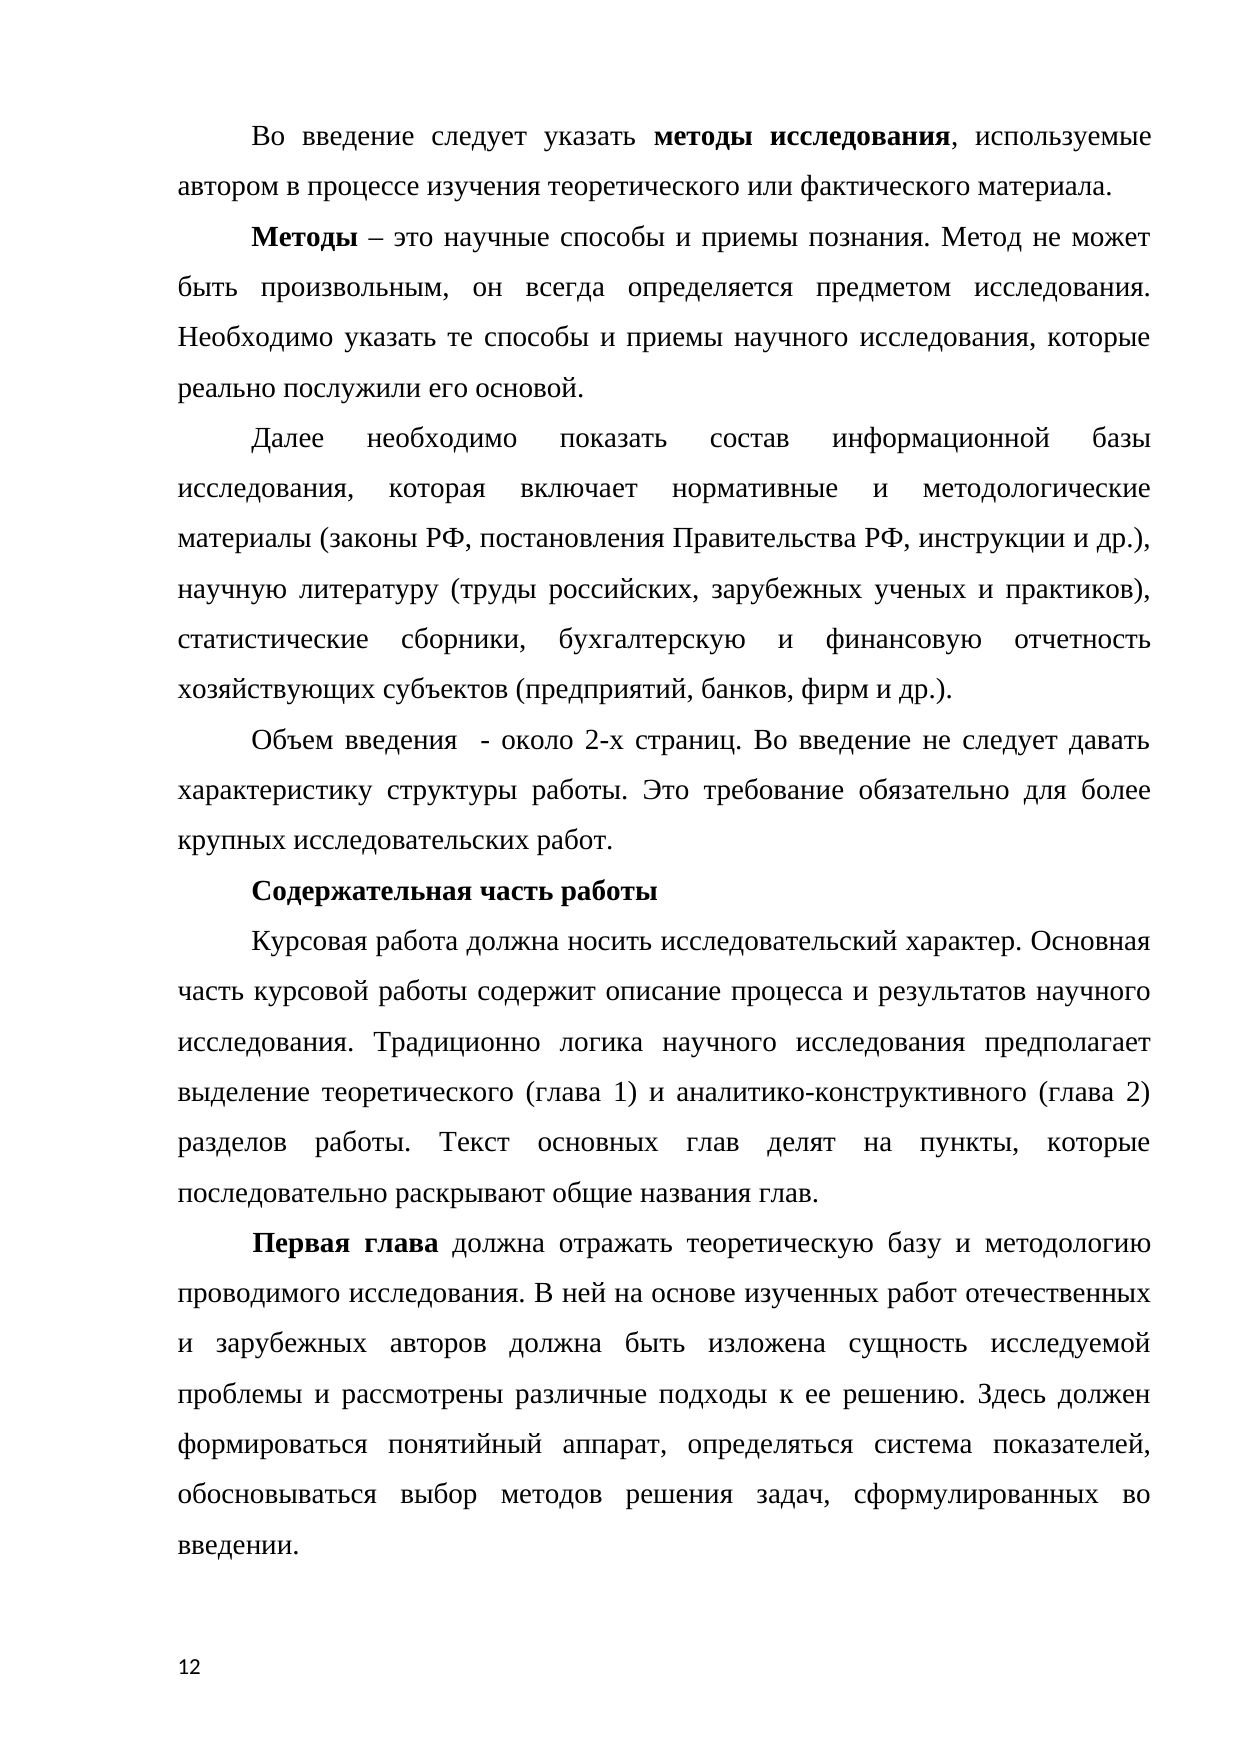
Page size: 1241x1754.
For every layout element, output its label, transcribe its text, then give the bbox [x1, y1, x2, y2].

text Содержательная часть работы [177, 873, 1152, 906]
text Далее необходимо показать состав информационной базы исследования, которая включает нормативные и методологические материалы (законы РФ, постановления Правительства РФ, инструкции и др.), научную литературу (труды российских, зарубежных ученых и практиков), статистические сборники, бухгалтерскую и финансовую отчетность хозяйствующих субъектов (предприятий, банков, фирм и др.). [177, 420, 1152, 705]
text Первая глава должна отражать теоретическую базу и методологию проводимого исследования. В ней на основе изученных работ отечественных и зарубежных авторов должна быть изложена сущность исследуемой проблемы и рассмотрены различные подходы к ее решению. Здесь должен формироваться понятийный аппарат, определяться система показателей, обосновываться выбор методов решения задач, сформулированных во введении. [177, 1225, 1152, 1560]
text Объем введения - около 2-х страниц. Во введение не следует давать характеристику структуры работы. Это требование обязательно для более крупных исследовательских работ. [177, 722, 1152, 856]
text Курсовая работа должна носить исследовательский характер. Основная часть курсовой работы содержит описание процесса и результатов научного исследования. Традиционно логика научного исследования предполагает выделение теоретического (глава 1) и аналитико-конструктивного (глава 2) разделов работы. Текст основных глав делят на пункты, которые последовательно раскрывают общие названия глав. [177, 923, 1152, 1208]
text Методы – это научные способы и приемы познания. Метод не может быть произвольным, он всегда определяется предметом исследования. Необходимо указать те способы и приемы научного исследования, которые реально послужили его основой. [177, 219, 1152, 403]
text Во введение следует указать методы исследования, используемые автором в процессе изучения теоретического или фактического материала. [177, 118, 1152, 202]
